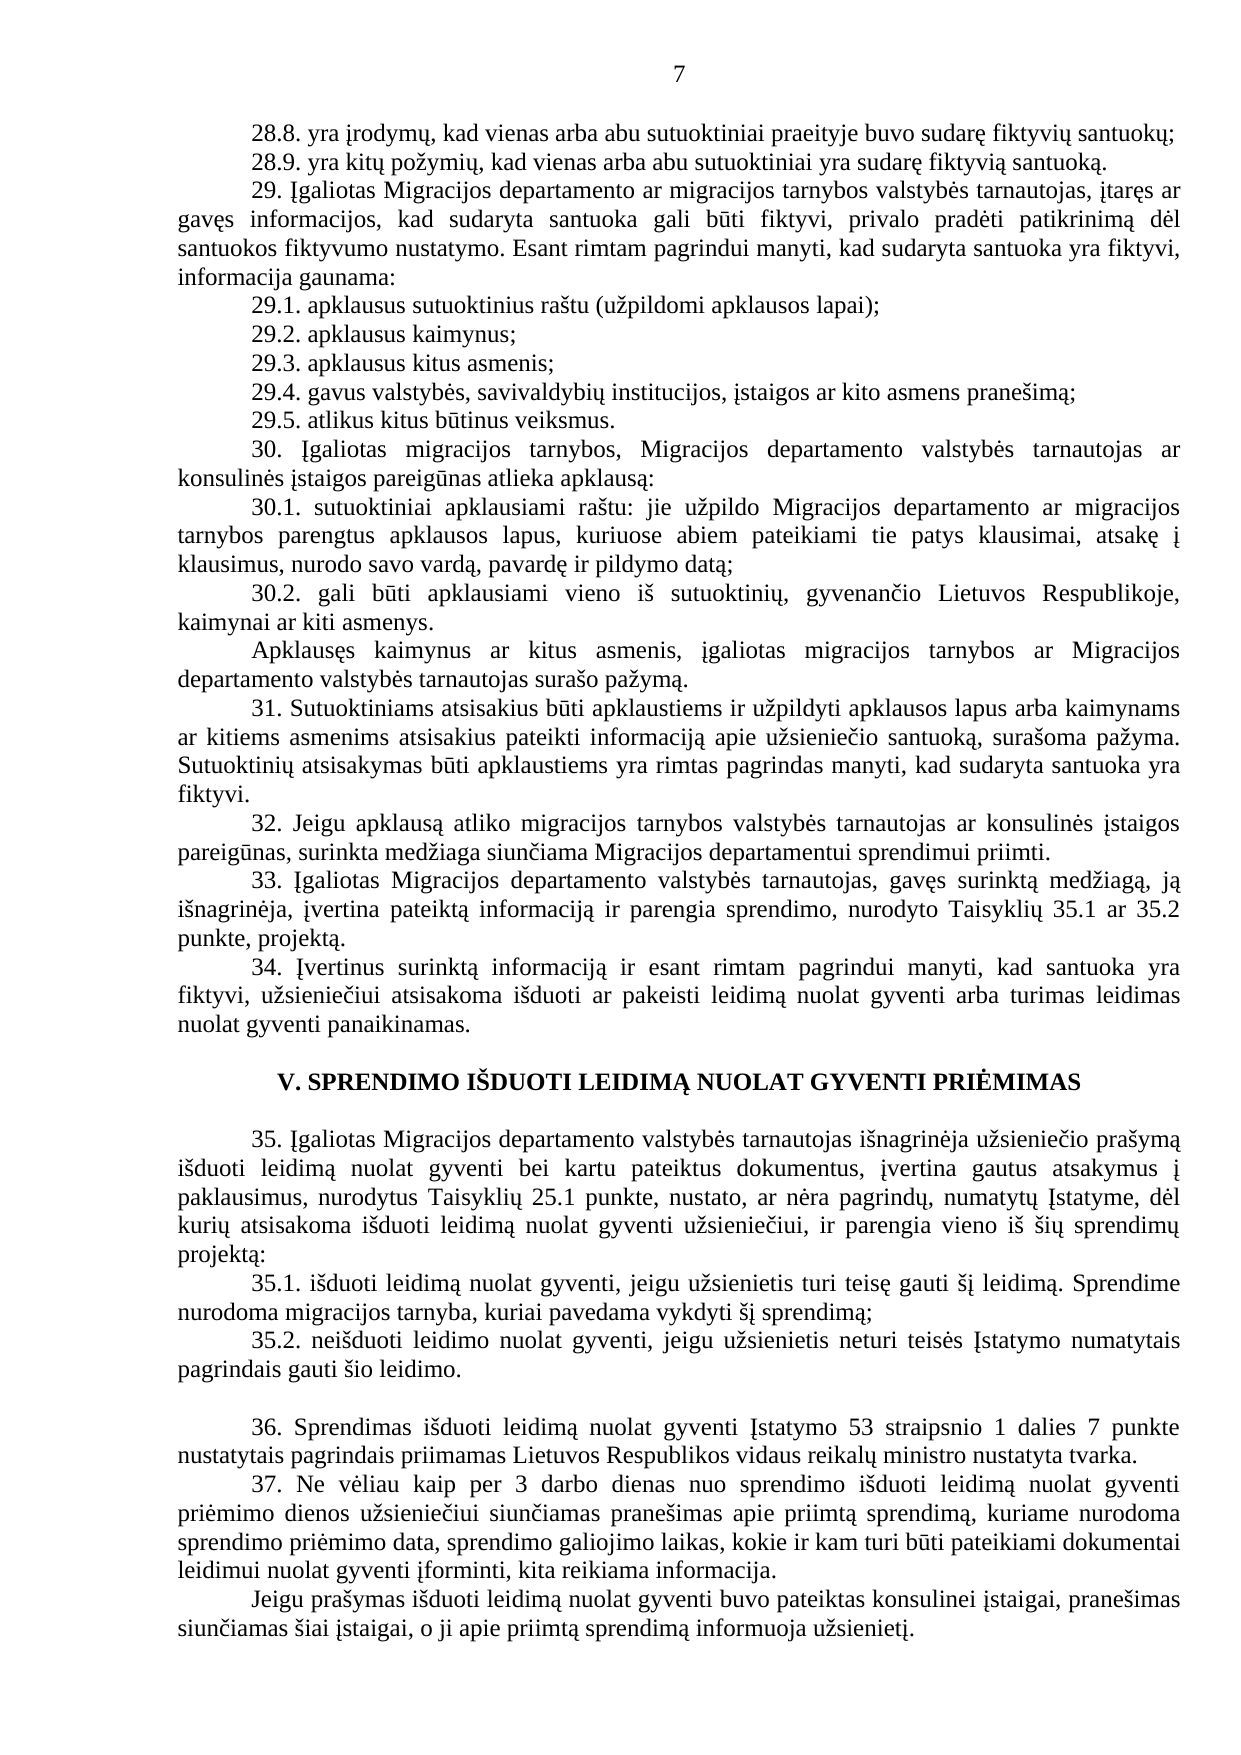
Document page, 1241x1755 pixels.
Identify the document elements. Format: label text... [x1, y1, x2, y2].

text 29.2. apklausus kaimynus; [177, 319, 1181, 348]
text 30.1. sutuoktiniai apklausiami raštu: jie užpildo Migracijos departamento ar migracijos tarnybos parengtus apklausos lapus, kuriuose abiem pateikiami tie patys klausimai, atsakę į klausimus, nurodo savo vardą, pavardę ir pildymo datą; [177, 492, 1181, 578]
text 30.2. gali būti apklausiami vieno iš sutuoktinių, gyvenančio Lietuvos Respublikoje, kaimynai ar kiti asmenys. [177, 578, 1181, 636]
text 31. Sutuoktiniams atsisakius būti apklaustiems ir užpildyti apklausos lapus arba kaimynams ar kitiems asmenims atsisakius pateikti informaciją apie užsieniečio santuoką, surašoma pažyma. Sutuoktinių atsisakymas būti apklaustiems yra rimtas pagrindas manyti, kad sudaryta santuoka yra fiktyvi. [177, 693, 1181, 808]
text 35.1. išduoti leidimą nuolat gyventi, jeigu užsienietis turi teisę gauti šį leidimą. Sprendime nurodoma migracijos tarnyba, kuriai pavedama vykdyti šį sprendimą; [177, 1268, 1181, 1326]
text 28.8. yra įrodymų, kad vienas arba abu sutuoktiniai praeityje buvo sudarę fiktyvių santuokų; [177, 118, 1181, 147]
text 34. Įvertinus surinktą informaciją ir esant rimtam pagrindui manyti, kad santuoka yra fiktyvi, užsieniečiui atsisakoma išduoti ar pakeisti leidimą nuolat gyventi arba turimas leidimas nuolat gyventi panaikinamas. [177, 952, 1181, 1038]
text 30. Įgaliotas migracijos tarnybos, Migracijos departamento valstybės tarnautojas ar konsulinės įstaigos pareigūnas atlieka apklausą: [177, 434, 1181, 492]
text 29. Įgaliotas Migracijos departamento ar migracijos tarnybos valstybės tarnautojas, įtaręs ar gavęs informacijos, kad sudaryta santuoka gali būti fiktyvi, privalo pradėti patikrinimą dėl santuokos fiktyvumo nustatymo. Esant rimtam pagrindui manyti, kad sudaryta santuoka yra fiktyvi, informacija gaunama: [177, 176, 1181, 291]
text 28.9. yra kitų požymių, kad vienas arba abu sutuoktiniai yra sudarę fiktyvią santuoką. [177, 147, 1181, 176]
text 29.5. atlikus kitus būtinus veiksmus. [177, 406, 1181, 434]
text 35.2. neišduoti leidimo nuolat gyventi, jeigu užsienietis neturi teisės Įstatymo numatytais pagrindais gauti šio leidimo. [177, 1326, 1181, 1383]
text 29.3. apklausus kitus asmenis; [177, 348, 1181, 377]
text 32. Jeigu apklausą atliko migracijos tarnybos valstybės tarnautojas ar konsulinės įstaigos pareigūnas, surinkta medžiaga siunčiama Migracijos departamentui sprendimui priimti. [177, 808, 1181, 866]
text 37. Ne vėliau kaip per 3 darbo dienas nuo sprendimo išduoti leidimą nuolat gyventi priėmimo dienos užsieniečiui siunčiamas pranešimas apie priimtą sprendimą, kuriame nurodoma sprendimo priėmimo data, sprendimo galiojimo laikas, kokie ir kam turi būti pateikiami dokumentai leidimui nuolat gyventi įforminti, kita reikiama informacija. [177, 1469, 1181, 1584]
text 29.4. gavus valstybės, savivaldybių institucijos, įstaigos ar kito asmens pranešimą; [177, 377, 1181, 406]
text 36. Sprendimas išduoti leidimą nuolat gyventi Įstatymo 53 straipsnio 1 dalies 7 punkte nustatytais pagrindais priimamas Lietuvos Respublikos vidaus reikalų ministro nustatyta tvarka. [177, 1412, 1181, 1469]
text 33. Įgaliotas Migracijos departamento valstybės tarnautojas, gavęs surinktą medžiagą, ją išnagrinėja, įvertina pateiktą informaciją ir parengia sprendimo, nurodyto Taisyklių 35.1 ar 35.2 punkte, projektą. [177, 866, 1181, 952]
text 29.1. apklausus sutuoktinius raštu (užpildomi apklausos lapai); [177, 291, 1181, 319]
text Jeigu prašymas išduoti leidimą nuolat gyventi buvo pateiktas konsulinei įstaigai, pranešimas siunčiamas šiai įstaigai, o ji apie priimtą sprendimą informuoja užsienietį. [177, 1584, 1181, 1642]
text Apklausęs kaimynus ar kitus asmenis, įgaliotas migracijos tarnybos ar Migracijos departamento valstybės tarnautojas surašo pažymą. [177, 636, 1181, 693]
text 35. Įgaliotas Migracijos departamento valstybės tarnautojas išnagrinėja užsieniečio prašymą išduoti leidimą nuolat gyventi bei kartu pateiktus dokumentus, įvertina gautus atsakymus į paklausimus, nurodytus Taisyklių 25.1 punkte, nustato, ar nėra pagrindų, numatytų Įstatyme, dėl kurių atsisakoma išduoti leidimą nuolat gyventi užsieniečiui, ir parengia vieno iš šių sprendimų projektą: [177, 1124, 1181, 1268]
text V. SPRENDIMO IŠDUOTI LEIDIMĄ NUOLAT GYVENTI PRIĖMIMAS [177, 1067, 1181, 1096]
